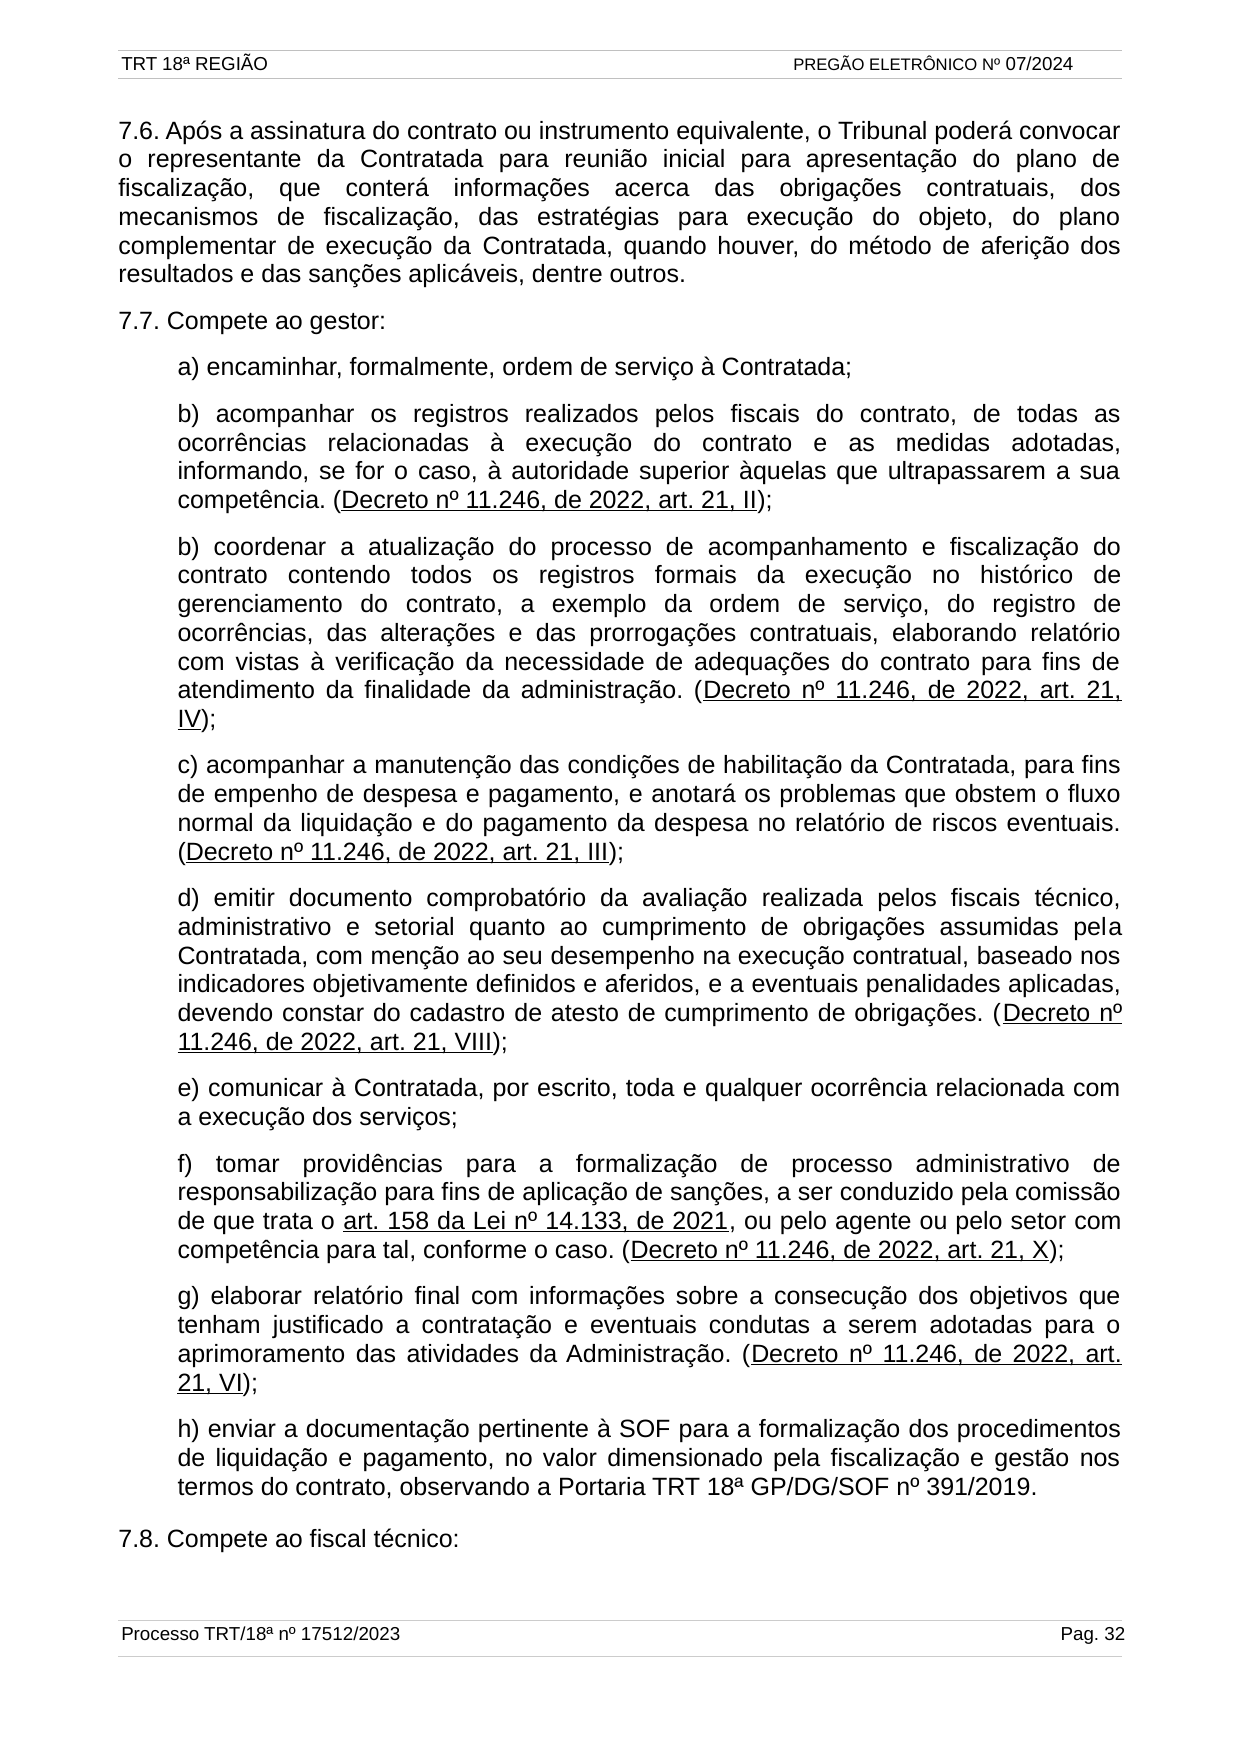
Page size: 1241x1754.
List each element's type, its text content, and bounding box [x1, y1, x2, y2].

list 7.6. Após a assinatura do contrato ou instrumento equivalente, o Tribunal poderá convocar o representante da Contratada para reunião inicial para apresentação do plano de fiscalização, que conterá informações acerca das obrigações contratuais, dos mecanismos de fiscalização, das estratégias para execução do objeto, do plano complementar de execução da Contratada, quando houver, do método de aferição dos resultados e das sanções aplicáveis, dentre outros. [118, 116, 1122, 288]
list 7.7. Compete ao gestor: [118, 306, 1122, 334]
list g) elaborar relatório final com informações sobre a consecução dos objetivos que tenham justificado a contratação e eventuais condutas a serem adotadas para o aprimoramento das atividades da Administração. (Decreto nº 11.246, de 2022, art. 21, VI); [177, 1281, 1122, 1396]
list a) encaminhar, formalmente, ordem de serviço à Contratada; [177, 352, 1122, 381]
list b) acompanhar os registros realizados pelos fiscais do contrato, de todas as ocorrências relacionadas à execução do contrato e as medidas adotadas, informando, se for o caso, à autoridade superior àquelas que ultrapassarem a sua competência. (Decreto nº 11.246, de 2022, art. 21, II); [177, 399, 1122, 514]
list e) comunicar à Contratada, por escrito, toda e qualquer ocorrência relacionada com a execução dos serviços; [177, 1073, 1122, 1131]
list d) emitir documento comprobatório da avaliação realizada pelos fiscais técnico, administrativo e setorial quanto ao cumprimento de obrigações assumidas pela Contratada, com menção ao seu desempenho na execução contratual, baseado nos indicadores objetivamente definidos e aferidos, e a eventuais penalidades aplicadas, devendo constar do cadastro de atesto de cumprimento de obrigações. (Decreto nº 11.246, de 2022, art. 21, VIII); [177, 883, 1122, 1056]
list h) enviar a documentação pertinente à SOF para a formalização dos procedimentos de liquidação e pagamento, no valor dimensionado pela fiscalização e gestão nos termos do contrato, observando a Portaria TRT 18ª GP/DG/SOF nº 391/2019. [177, 1414, 1122, 1500]
list c) acompanhar a manutenção das condições de habilitação da Contratada, para fins de empenho de despesa e pagamento, e anotará os problemas que obstem o fluxo normal da liquidação e do pagamento da despesa no relatório de riscos eventuais. (Decreto nº 11.246, de 2022, art. 21, III); [177, 750, 1122, 865]
list f) tomar providências para a formalização de processo administrativo de responsabilização para fins de aplicação de sanções, a ser conduzido pela comissão de que trata o art. 158 da Lei nº 14.133, de 2021, ou pelo agente ou pelo setor com competência para tal, conforme o caso. (Decreto nº 11.246, de 2022, art. 21, X); [177, 1148, 1122, 1263]
list b) coordenar a atualização do processo de acompanhamento e fiscalização do contrato contendo todos os registros formais da execução no histórico de gerenciamento do contrato, a exemplo da ordem de serviço, do registro de ocorrências, das alterações e das prorrogações contratuais, elaborando relatório com vistas à verificação da necessidade de adequações do contrato para fins de atendimento da finalidade da administração. (Decreto nº 11.246, de 2022, art. 21, IV); [177, 531, 1122, 733]
list 7.8. Compete ao fiscal técnico: [118, 1524, 1122, 1552]
